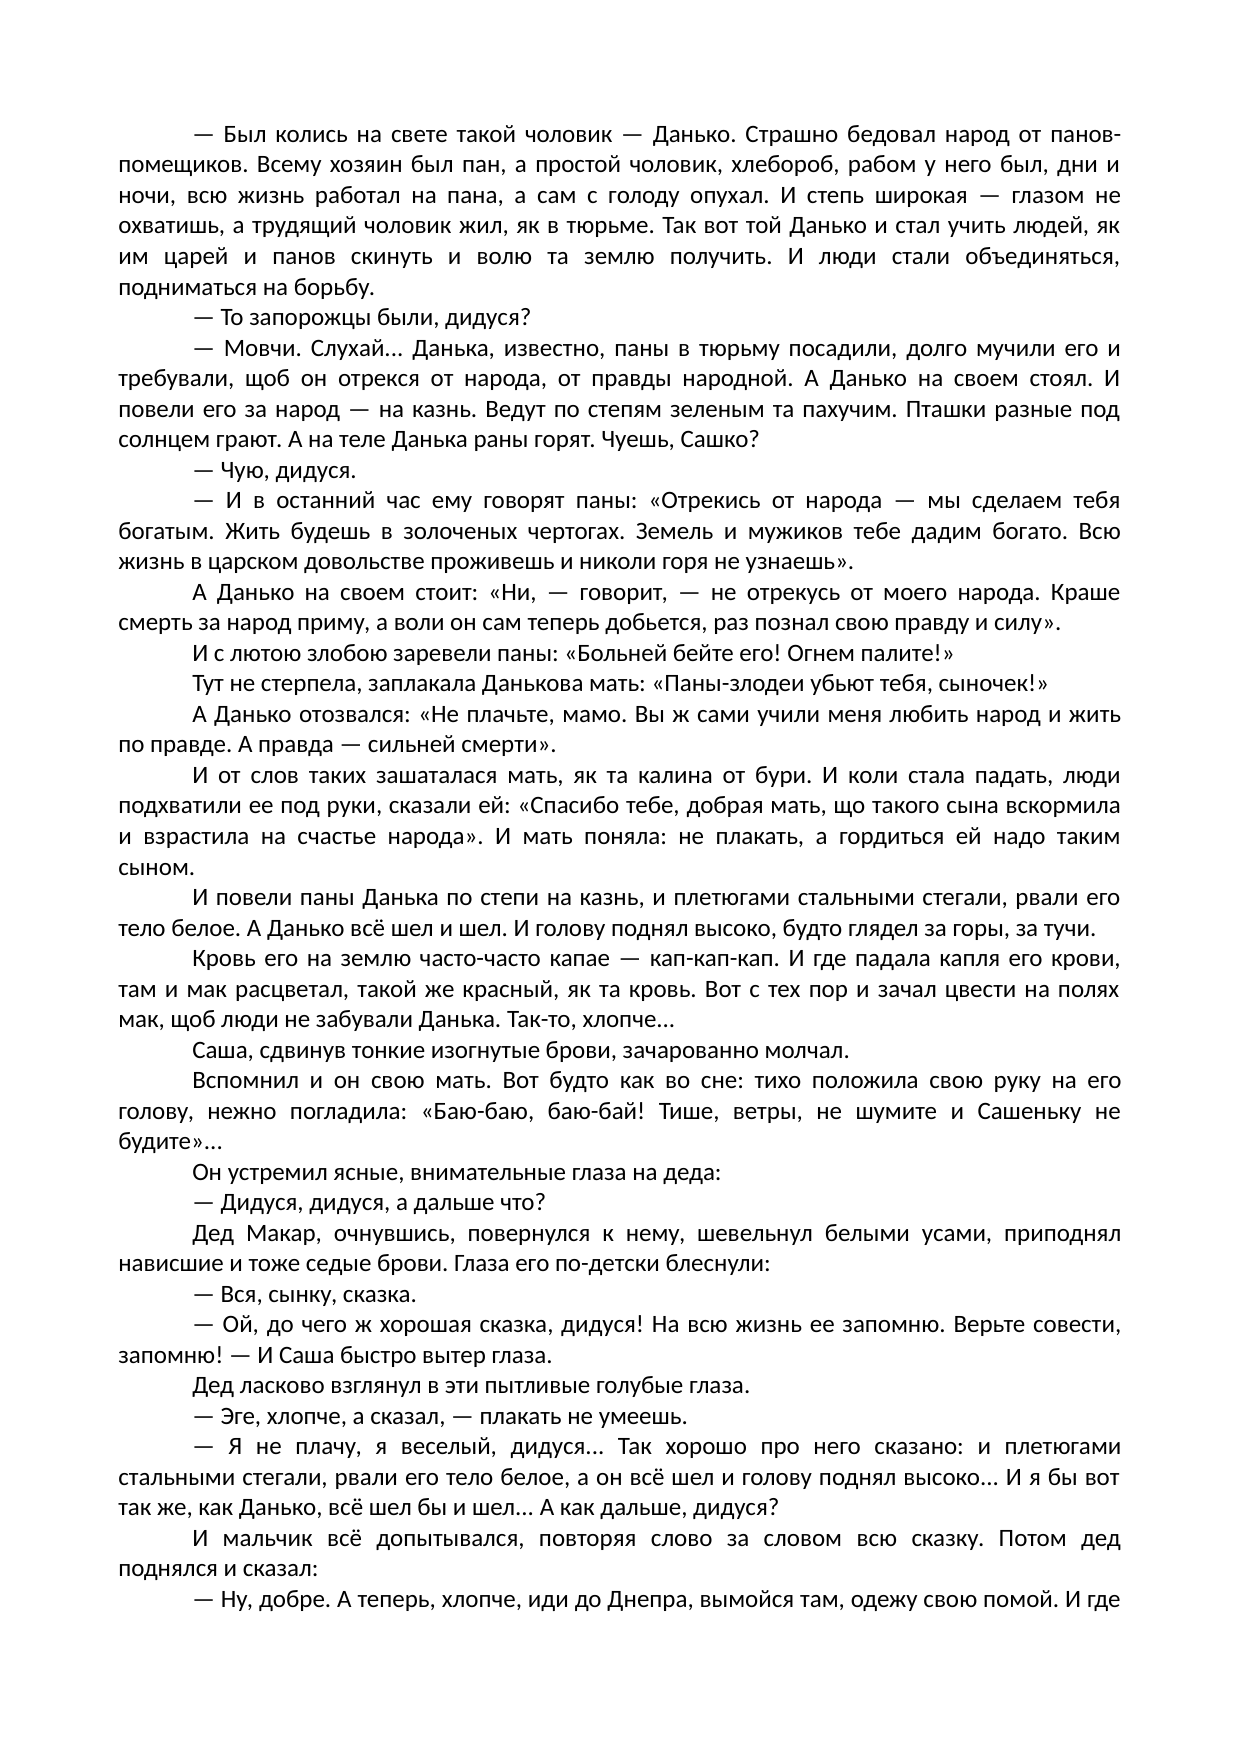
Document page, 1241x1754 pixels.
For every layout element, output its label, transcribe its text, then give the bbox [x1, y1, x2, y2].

text Кровь его на землю часто-часто капае — кап-кап-кап. И где падала капля его крови, там и мак расцветал, такой же красный, як та кровь. Вот с тех пор и зачал цвести на полях мак, щоб люди не забували Данька. Так-то, хлопче... [118, 942, 1122, 1034]
text И мальчик всё допытывался, повторяя слово за словом всю сказку. Потом дед поднялся и сказал: [118, 1522, 1122, 1583]
text Он устремил ясные, внимательные глаза на деда: [118, 1156, 1122, 1186]
text И от слов таких зашаталася мать, як та калина от бури. И коли стала падать, люди подхватили ее под руки, сказали ей: «Спасибо тебе, добрая мать, що такого сына вскормила и взрастила на счастье народа». И мать поняла: не плакать, а гордиться ей надо таким сыном. [118, 759, 1122, 881]
text Дед ласково взглянул в эти пытливые голубые глаза. [118, 1369, 1122, 1400]
text — То запорожцы были, дидуся? [118, 301, 1122, 332]
text А Данько на своем стоит: «Ни, — говорит, — не отрекусь от моего народа. Краше смерть за народ приму, а воли он сам теперь добьется, раз познал свою правду и силу». [118, 576, 1122, 637]
text Саша, сдвинув тонкие изогнутые брови, зачарованно молчал. [118, 1034, 1122, 1064]
text — Дидуся, дидуся, а дальше что? [118, 1186, 1122, 1217]
text — Эге, хлопче, а сказал, — плакать не умеешь. [118, 1400, 1122, 1431]
text — Мовчи. Слухай... Данька, известно, паны в тюрьму посадили, долго мучили его и требували, щоб он отрекся от народа, от правды народной. А Данько на своем стоял. И повели его за народ — на казнь. Ведут по степям зеленым та пахучим. Пташки разные под солнцем грают. А на теле Данька раны горят. Чуешь, Сашко? [118, 332, 1122, 454]
text — Ой, до чего ж хорошая сказка, дидуся! На всю жизнь ее запомню. Верьте совести, запомню! — И Саша быстро вытер глаза. [118, 1308, 1122, 1369]
text — Ну, добре. А теперь, хлопче, иди до Днепра, вымойся там, одежу свою помой. И где [118, 1583, 1122, 1614]
text — Чую, дидуся. [118, 454, 1122, 484]
text — Был колись на свете такой чоловик — Данько. Страшно бедовал народ от панов-помещиков. Всему хозяин был пан, а простой чоловик, хлебороб, рабом у него был, дни и ночи, всю жизнь работал на пана, а сам с голоду опухал. И степь широкая — глазом не охватишь, а трудящий чоловик жил, як в тюрьме. Так вот той Данько и стал учить людей, як им царей и панов скинуть и волю та землю получить. И люди стали объединяться, подниматься на борьбу. [118, 118, 1122, 301]
text — Вся, сынку, сказка. [118, 1278, 1122, 1308]
text Тут не стерпела, заплакала Данькова мать: «Паны-злодеи убьют тебя, сыночек!» [118, 667, 1122, 698]
text А Данько отозвался: «Не плачьте, мамо. Вы ж сами учили меня любить народ и жить по правде. А правда — сильней смерти». [118, 698, 1122, 759]
text И повели паны Данька по степи на казнь, и плетюгами стальными стегали, рвали его тело белое. А Данько всё шел и шел. И голову поднял высоко, будто глядел за горы, за тучи. [118, 881, 1122, 942]
text И с лютою злобою заревели паны: «Больней бейте его! Огнем палите!» [118, 637, 1122, 667]
text Дед Макар, очнувшись, повернулся к нему, шевельнул белыми усами, приподнял нависшие и тоже седые брови. Глаза его по-детски блеснули: [118, 1217, 1122, 1278]
text Вспомнил и он свою мать. Вот будто как во сне: тихо положила свою руку на его голову, нежно погладила: «Баю-баю, баю-бай! Тише, ветры, не шумите и Сашеньку не будите»... [118, 1064, 1122, 1156]
text — Я не плачу, я веселый, дидуся... Так хорошо про него сказано: и плетюгами стальными стегали, рвали его тело белое, а он всё шел и голову поднял высоко... И я бы вот так же, как Данько, всё шел бы и шел... А как дальше, дидуся? [118, 1431, 1122, 1522]
text — И в останний час ему говорят паны: «Отрекись от народа — мы сделаем тебя богатым. Жить будешь в золоченых чертогах. Земель и мужиков тебе дадим богато. Всю жизнь в царском довольстве проживешь и николи горя не узнаешь». [118, 484, 1122, 576]
